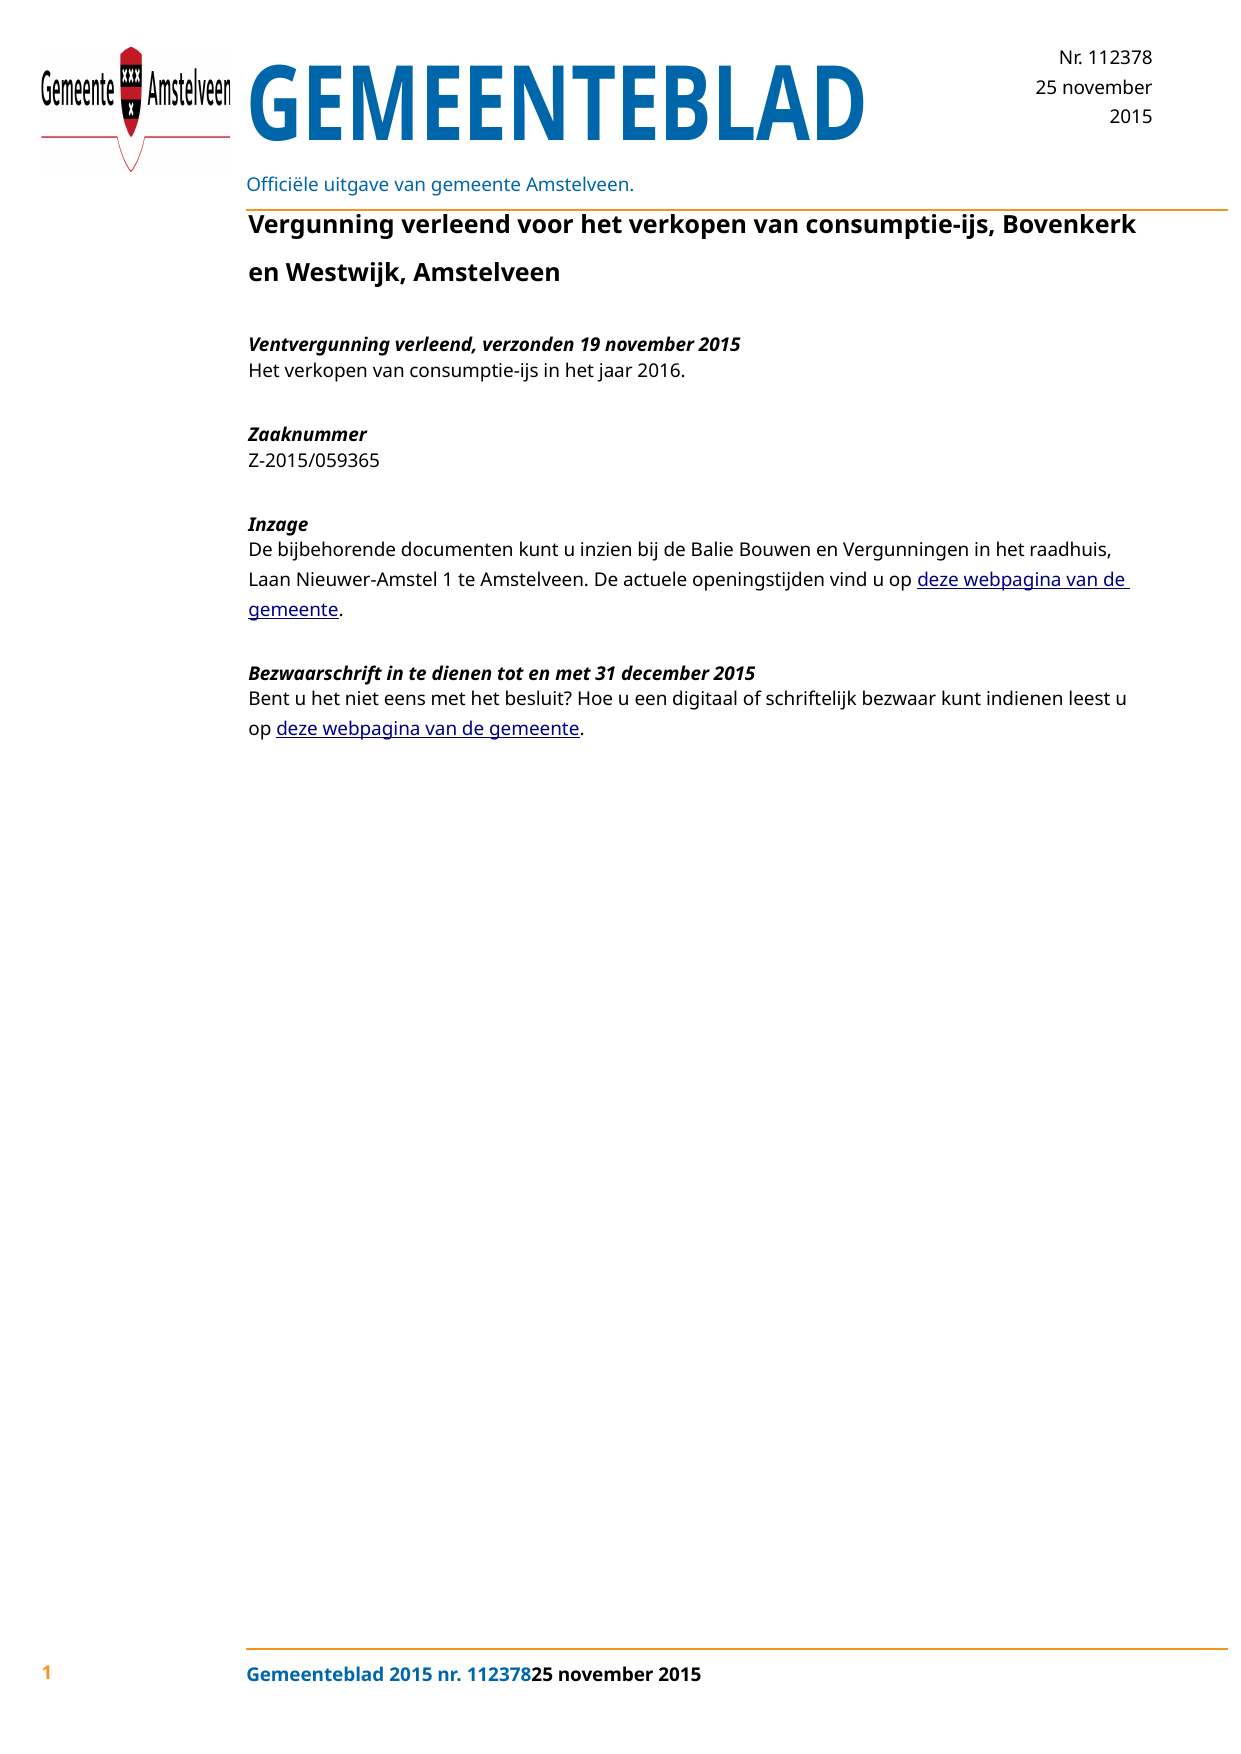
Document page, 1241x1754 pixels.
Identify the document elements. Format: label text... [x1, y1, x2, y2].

text Het verkopen van consumptie-ijs in het jaar 2016. [248, 357, 1152, 383]
text Bent u het niet eens met het besluit? Hoe u een digitaal of schriftelijk bezwaar kunt indienen leest u op deze webpagina van de gemeente. [248, 685, 1152, 741]
text Vergunning verleend voor het verkopen van consumptie-ijs, Bovenkerk en Westwijk, Amstelveen [248, 211, 1152, 288]
text Bezwaarschrift in te dienen tot en met 31 december 2015 [248, 660, 1152, 685]
text Z-2015/059365 [248, 447, 1152, 473]
text Ventvergunning verleend, verzonden 19 november 2015 [248, 331, 1152, 357]
text Zaaknummer [248, 421, 1152, 447]
picture [41, 47, 231, 172]
text De bijbehorende documenten kunt u inzien bij de Balie Bouwen en Vergunningen in het raadhuis, Laan Nieuwer-Amstel 1 te Amstelveen. De actuele openingstijden vind u op deze webpagina van de gemeente. [248, 537, 1152, 621]
text Inzage [248, 511, 1152, 537]
